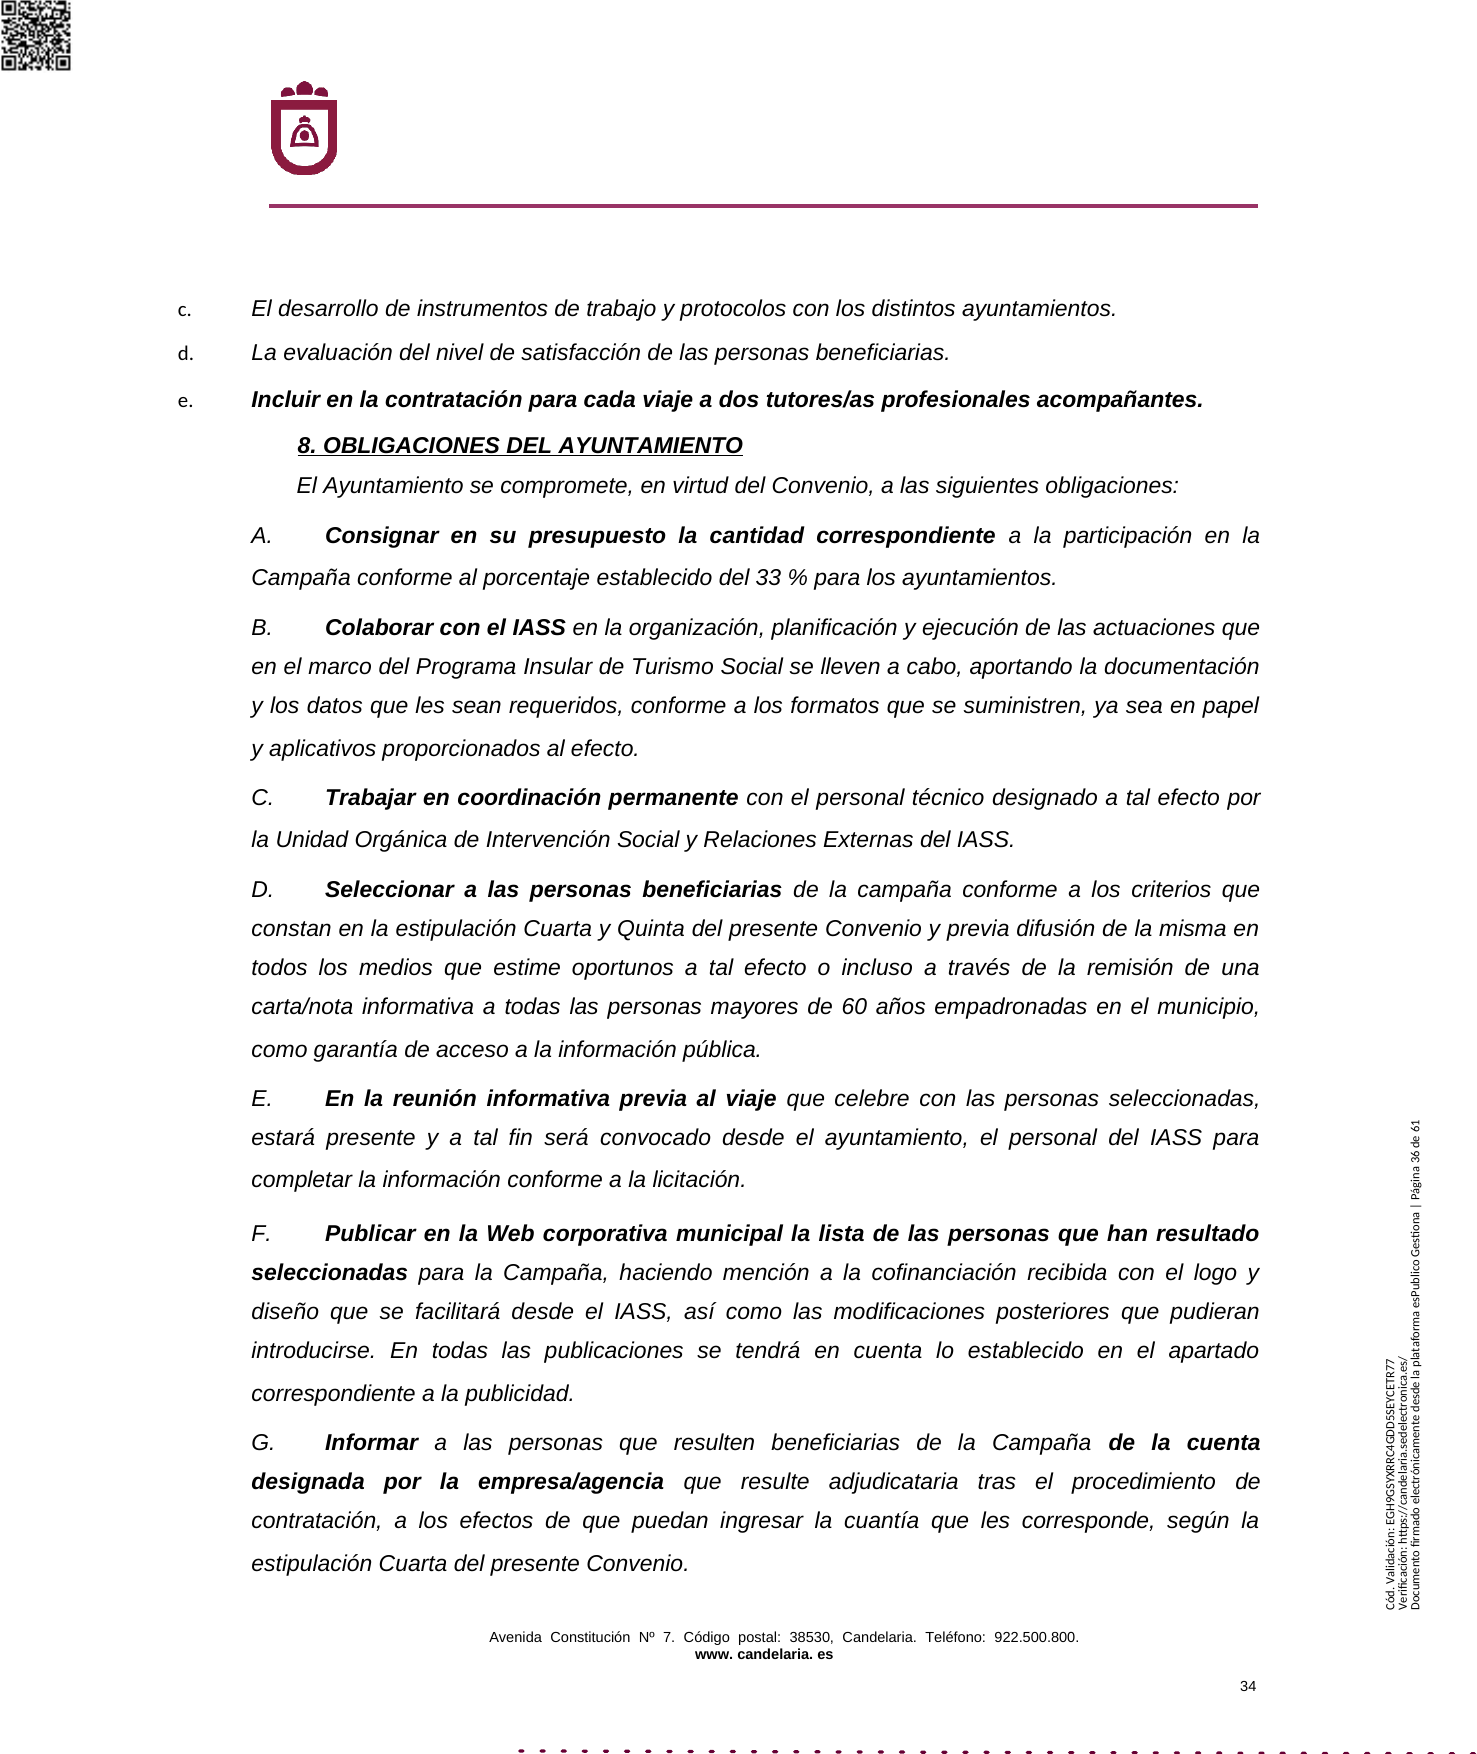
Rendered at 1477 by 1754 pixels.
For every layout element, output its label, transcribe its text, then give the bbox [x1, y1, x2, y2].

list El desarrollo de instrumentos de trabajo y protocolos con los distintos ayuntamientos. [178, 295, 1263, 322]
list Trabajar en coordinación permanente con el personal técnico designado a tal efecto por la Unidad Orgánica de Intervención Social y Relaciones Externas del IASS. [251, 784, 1263, 853]
list Incluir en la contratación para cada viaje a dos tutores/as profesionales acompañantes. [178, 384, 1263, 413]
text El Ayuntamiento se compromete, en virtud del Convenio, a las siguientes obligaciones: [296, 472, 1263, 498]
list La evaluación del nivel de satisfacción de las personas beneficiarias. [178, 338, 1263, 365]
list Informar a las personas que resulten beneficiarias de la Campaña de la cuenta designada por la empresa/agencia que resulte adjudicataria tras el procedimiento de contratación, a los efectos de que puedan ingresar la cuantía que les corresponde, según la estipulación Cuarta del presente Convenio. [251, 1429, 1263, 1576]
list Publicar en la Web corporativa municipal la lista de las personas que han resultado seleccionadas para la Campaña, haciendo mención a la cofinanciación recibida con el logo y diseño que se facilitará desde el IASS, así como las modificaciones posteriores que pudieran introducirse. En todas las publicaciones se tendrá en cuenta lo establecido en el apartado correspondiente a la publicidad. [251, 1220, 1263, 1407]
subtitle 8. OBLIGACIONES DEL AYUNTAMIENTO [297, 430, 1263, 459]
list Colaborar con el IASS en la organización, planificación y ejecución de las actuaciones que en el marco del Programa Insular de Turismo Social se lleven a cabo, aportando la documentación y los datos que les sean requeridos, conforme a los formatos que se suministren, ya sea en papel y aplicativos proporcionados al efecto. [251, 614, 1263, 762]
list Seleccionar a las personas beneficiarias de la campaña conforme a los criterios que constan en la estipulación Cuarta y Quinta del presente Convenio y previa difusión de la misma en todos los medios que estime oportunos a tal efecto o incluso a través de la remisión de una carta/nota informativa a todas las personas mayores de 60 años empadronadas en el municipio, como garantía de acceso a la información pública. [251, 876, 1263, 1062]
list Consignar en su presupuesto la cantidad correspondiente a la participación en la Campaña conforme al porcentaje establecido del 33 % para los ayuntamientos. [251, 522, 1263, 591]
list En la reunión informativa previa al viaje que celebre con las personas seleccionadas, estará presente y a tal fin será convocado desde el ayuntamiento, el personal del IASS para completar la información conforme a la licitación. [251, 1085, 1263, 1193]
